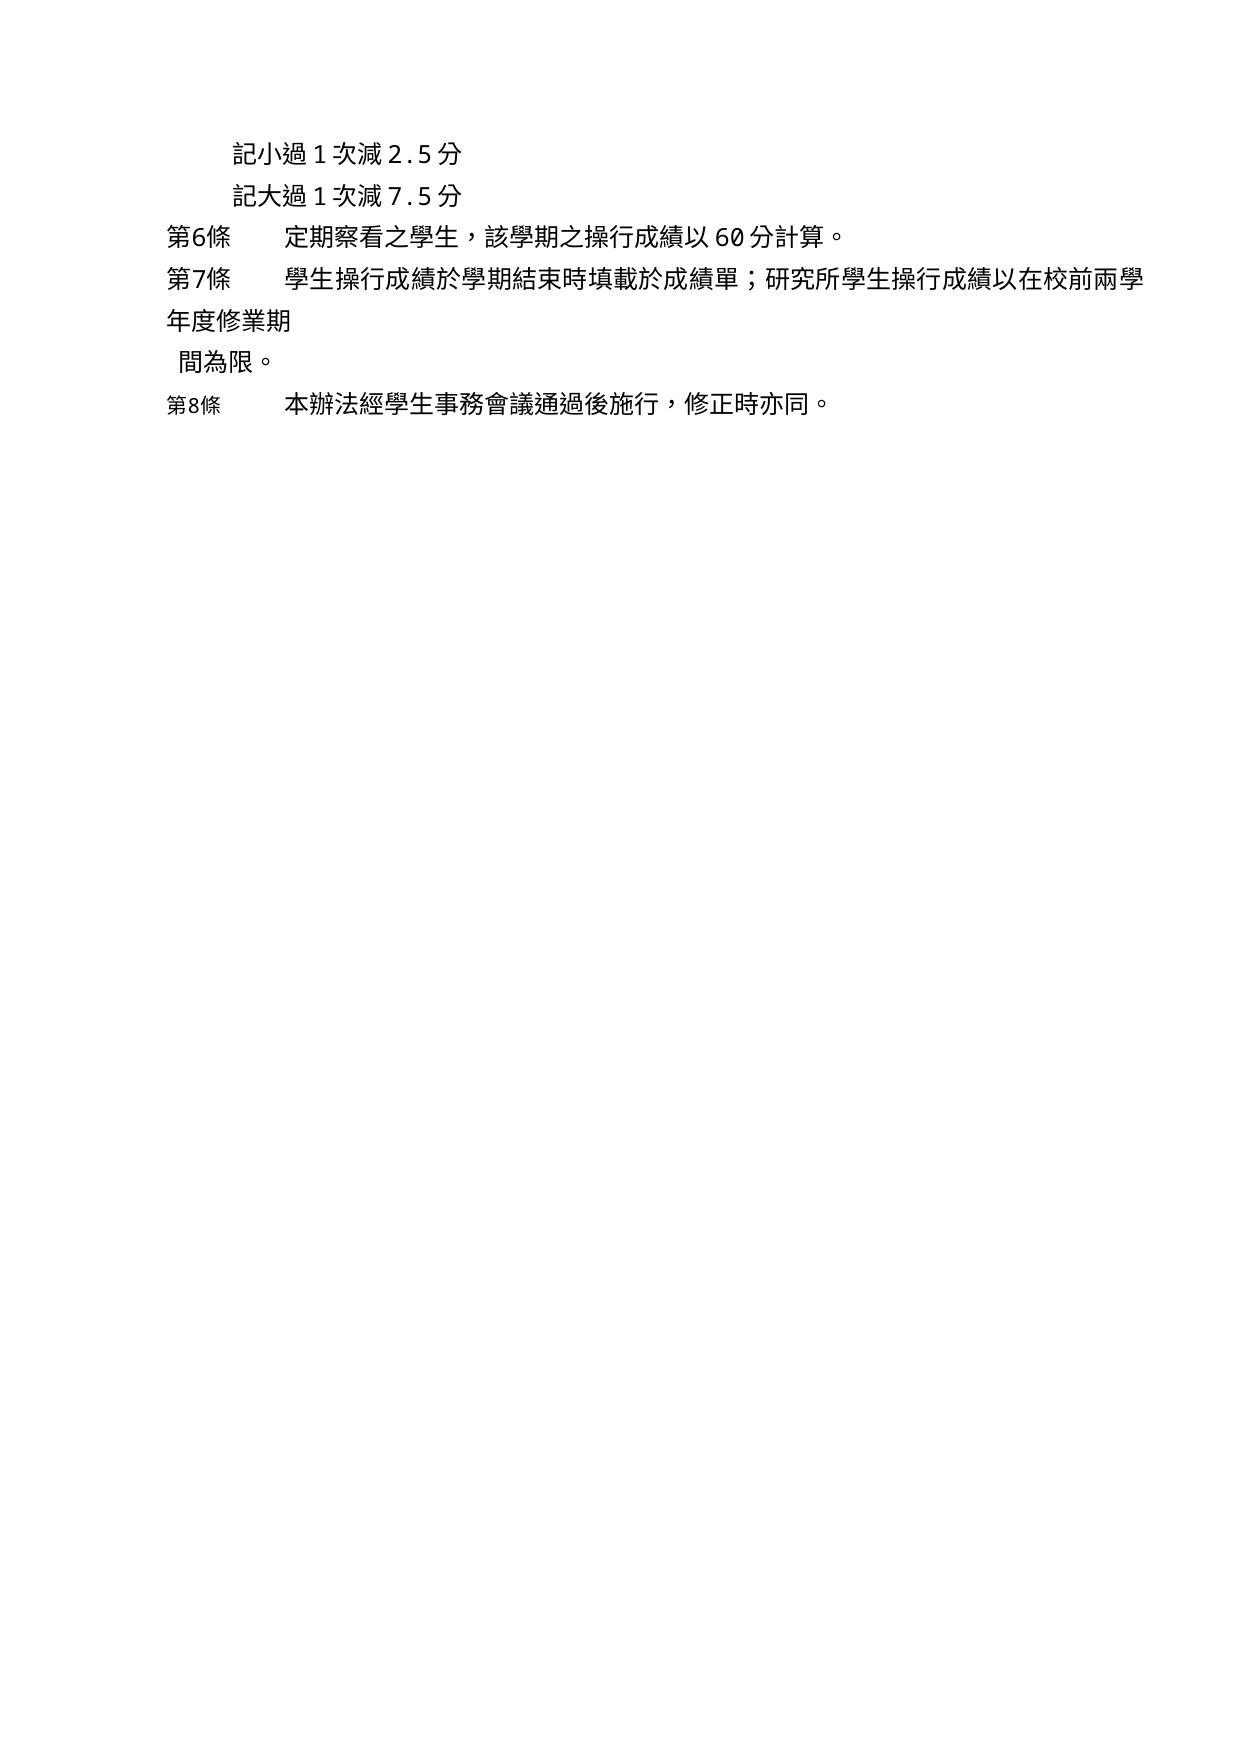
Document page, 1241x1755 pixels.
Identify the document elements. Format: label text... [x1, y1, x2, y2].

list 定期察看之學生，該學期之操行成績以60分計算。 [166, 213, 1146, 255]
list 本辦法經學生事務會議通過後施行，修正時亦同。 [166, 380, 1146, 422]
text 間為限。 [91, 338, 1146, 380]
text 記大過1次減7.5分 [194, 172, 1146, 213]
list 學生操行成績於學期結束時填載於成績單；研究所學生操行成績以在校前兩學年度修業期 [166, 255, 1146, 338]
text 記小過1次減2.5分 [194, 130, 1146, 172]
